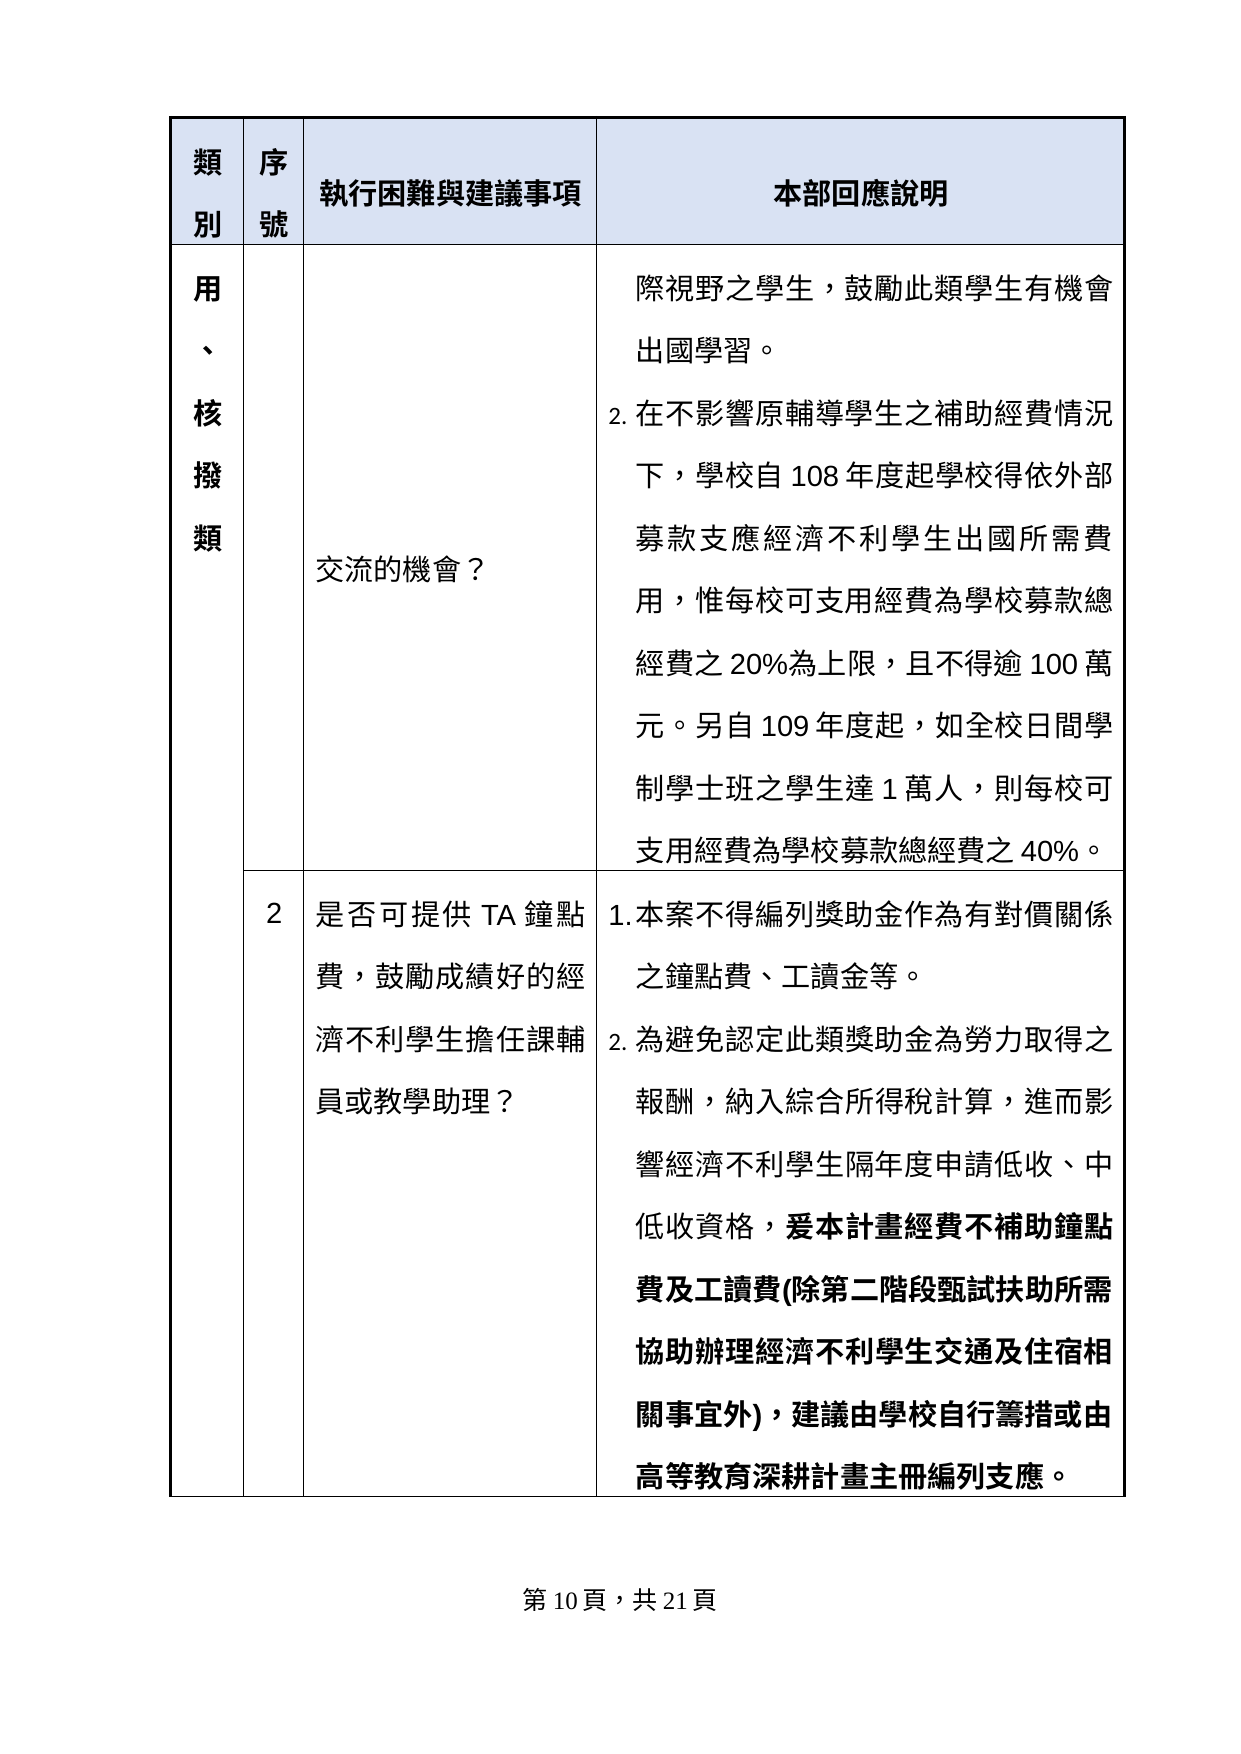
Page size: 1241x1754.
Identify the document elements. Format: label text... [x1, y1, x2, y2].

table_cell 2 [244, 871, 303, 1496]
table_cell 是否可提供TA鐘點費，鼓勵成績好的經濟不利學生擔任課輔員或教學助理？ [304, 871, 596, 1496]
table_cell 用 、核撥類 [172, 245, 243, 1496]
table_cell 本案不得編列獎助金作為有對價關係之鐘點費、工讀金等。 為避免認定此類獎助金為勞力取得之報酬，納入綜合所得稅計算，進而影響經濟不利學生隔年度申請低收、中低收資格，爰本計畫經費不補助鐘點費及工讀費(除第二階段甄試扶助所需協助辦理經濟不利學生交通及住宿相關事宜外)，建議由學校自行籌措或由高等教育深耕計畫主冊編列支應。 [597, 871, 1123, 1496]
table_cell 交流的機會？ [304, 245, 596, 870]
table_header 本部回應說明 [597, 119, 1123, 244]
table_header 序號 [244, 119, 303, 244]
table_header 執行困難與建議事項 [304, 119, 596, 244]
table_cell 際視野之學生，鼓勵此類學生有機會出國學習。 在不影響原輔導學生之補助經費情況下，學校自108年度起學校得依外部募款支應經濟不利學生出國所需費用，惟每校可支用經費為學校募款總經費之20%為上限，且不得逾100萬元。另自109年度起，如全校日間學制學士班之學生達1萬人，則每校可支用經費為學校募款總經費之40%。 [597, 245, 1123, 870]
table_header 類別 [172, 119, 243, 244]
table_cell [244, 245, 303, 870]
